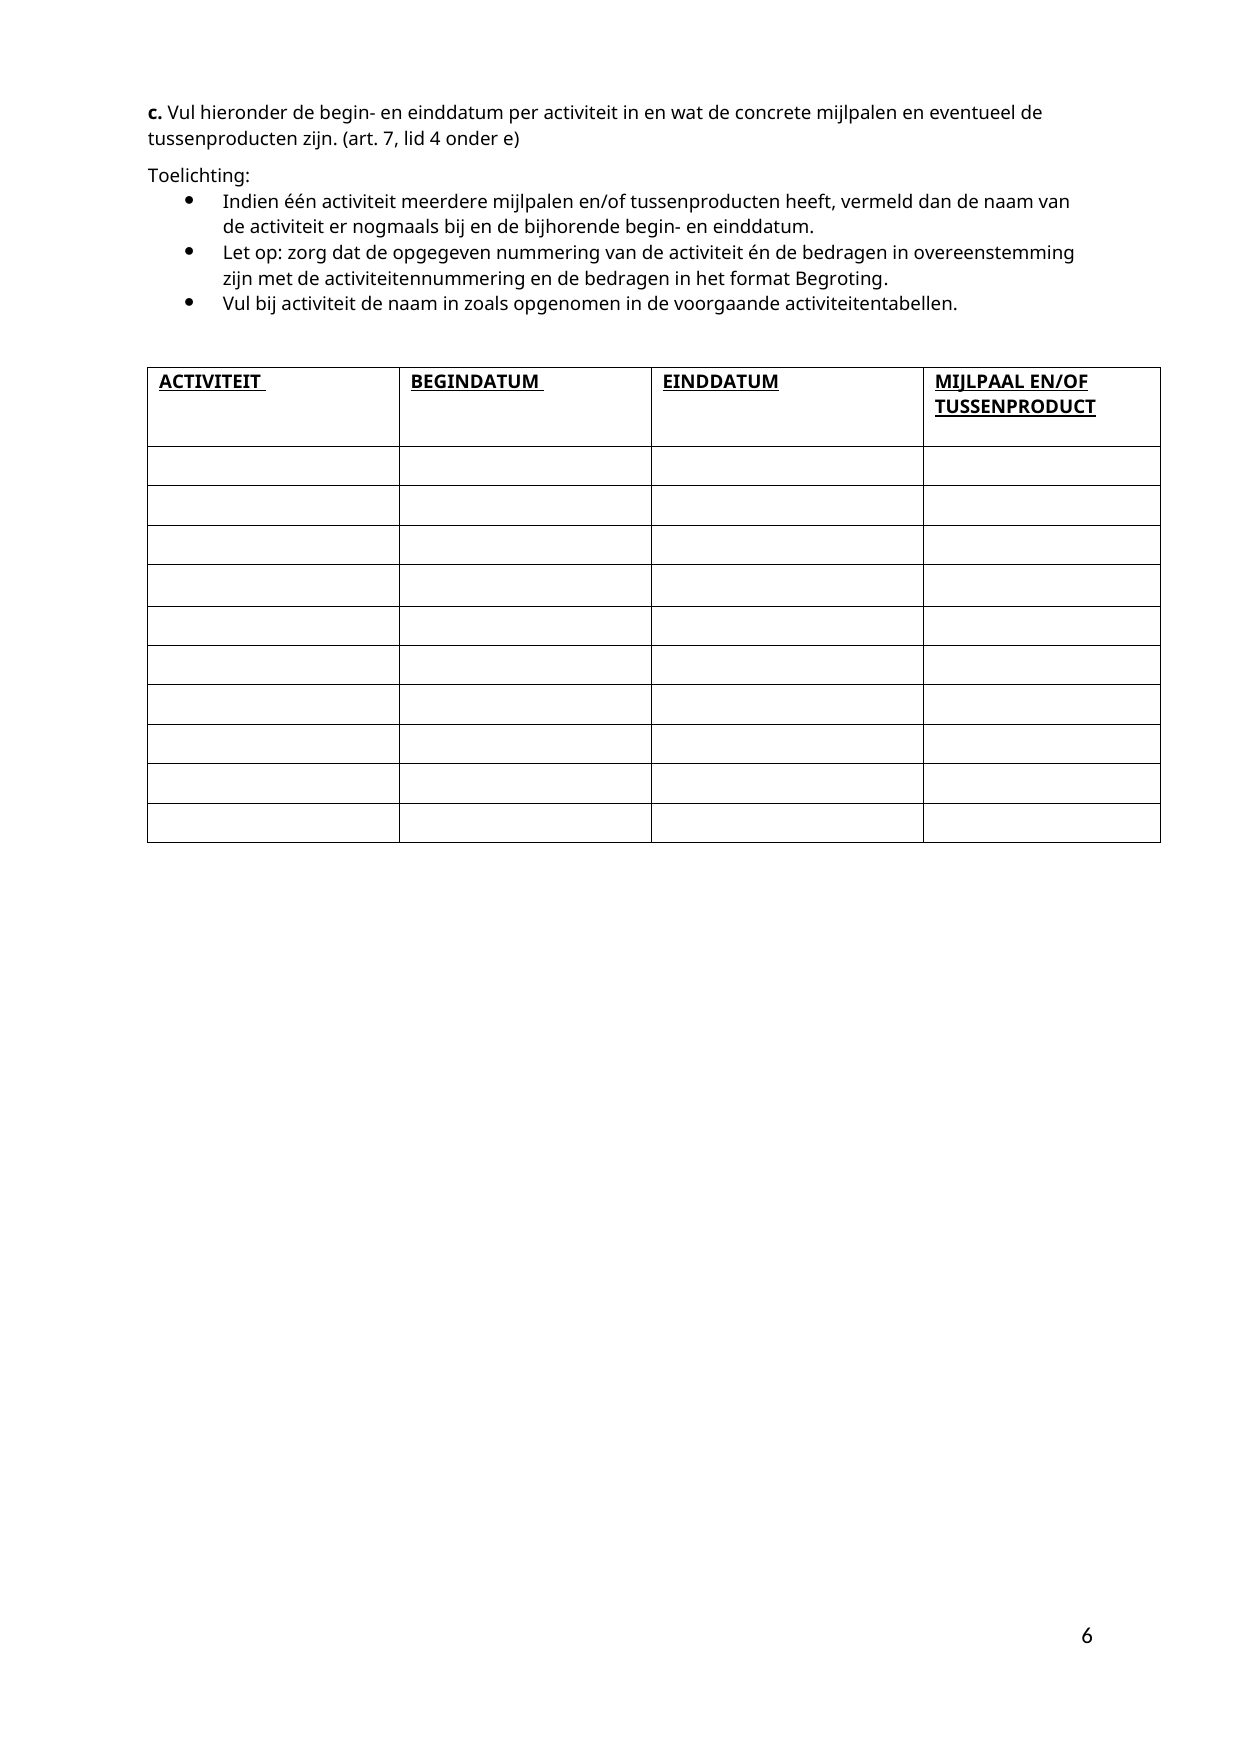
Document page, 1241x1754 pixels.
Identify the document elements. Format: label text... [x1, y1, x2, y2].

table_cell [652, 685, 923, 724]
table_cell [400, 565, 651, 606]
table_cell [148, 646, 399, 684]
table_cell [924, 725, 1160, 763]
table_cell [652, 565, 923, 606]
table_cell [400, 447, 651, 485]
table_header MIJLPAAL EN/OF TUSSENPRODUCT [924, 368, 1160, 446]
table_cell [400, 804, 651, 842]
table_cell [652, 607, 923, 645]
table_header ACTIVITEIT [148, 368, 399, 446]
table_cell [924, 764, 1160, 802]
list Indien één activiteit meerdere mijlpalen en/of tussenproducten heeft, vermeld dan de naam van de activiteit er nogmaals bij en de bijhorende begin- en einddatum. [185, 188, 1093, 239]
table_cell [400, 646, 651, 684]
table_cell [924, 486, 1160, 524]
table_cell [148, 764, 399, 802]
table_cell [652, 526, 923, 564]
table_cell [400, 486, 651, 524]
table_cell [148, 565, 399, 606]
table_header EINDDATUM [652, 368, 923, 446]
table_cell [924, 685, 1160, 724]
table_cell [400, 526, 651, 564]
table_cell [924, 607, 1160, 645]
table_header BEGINDATUM [400, 368, 651, 446]
table_cell [148, 607, 399, 645]
text c. Vul hieronder de begin- en einddatum per activiteit in en wat de concrete mijlpalen en eventueel de tussenproducten zijn. (art. 7, lid 4 onder e) [148, 99, 1093, 150]
table_cell [924, 526, 1160, 564]
table_cell [148, 526, 399, 564]
table_cell [652, 764, 923, 802]
table_cell [148, 447, 399, 485]
table_cell [924, 804, 1160, 842]
table_cell [652, 646, 923, 684]
table_cell [148, 804, 399, 842]
table_cell [924, 646, 1160, 684]
table_cell [400, 725, 651, 763]
table_cell [148, 725, 399, 763]
list Vul bij activiteit de naam in zoals opgenomen in de voorgaande activiteitentabellen. [185, 290, 1093, 316]
table_cell [148, 685, 399, 724]
table_cell [652, 804, 923, 842]
table_cell [924, 447, 1160, 485]
table_cell [148, 486, 399, 524]
table_cell [400, 685, 651, 724]
table_cell [652, 447, 923, 485]
table_cell [400, 607, 651, 645]
table_cell [400, 764, 651, 802]
text Toelichting: [148, 163, 1093, 188]
table_cell [652, 725, 923, 763]
table_cell [652, 486, 923, 524]
table_cell [924, 565, 1160, 606]
list Let op: zorg dat de opgegeven nummering van de activiteit én de bedragen in overeenstemming zijn met de activiteitennummering en de bedragen in het format Begroting. [185, 239, 1093, 290]
